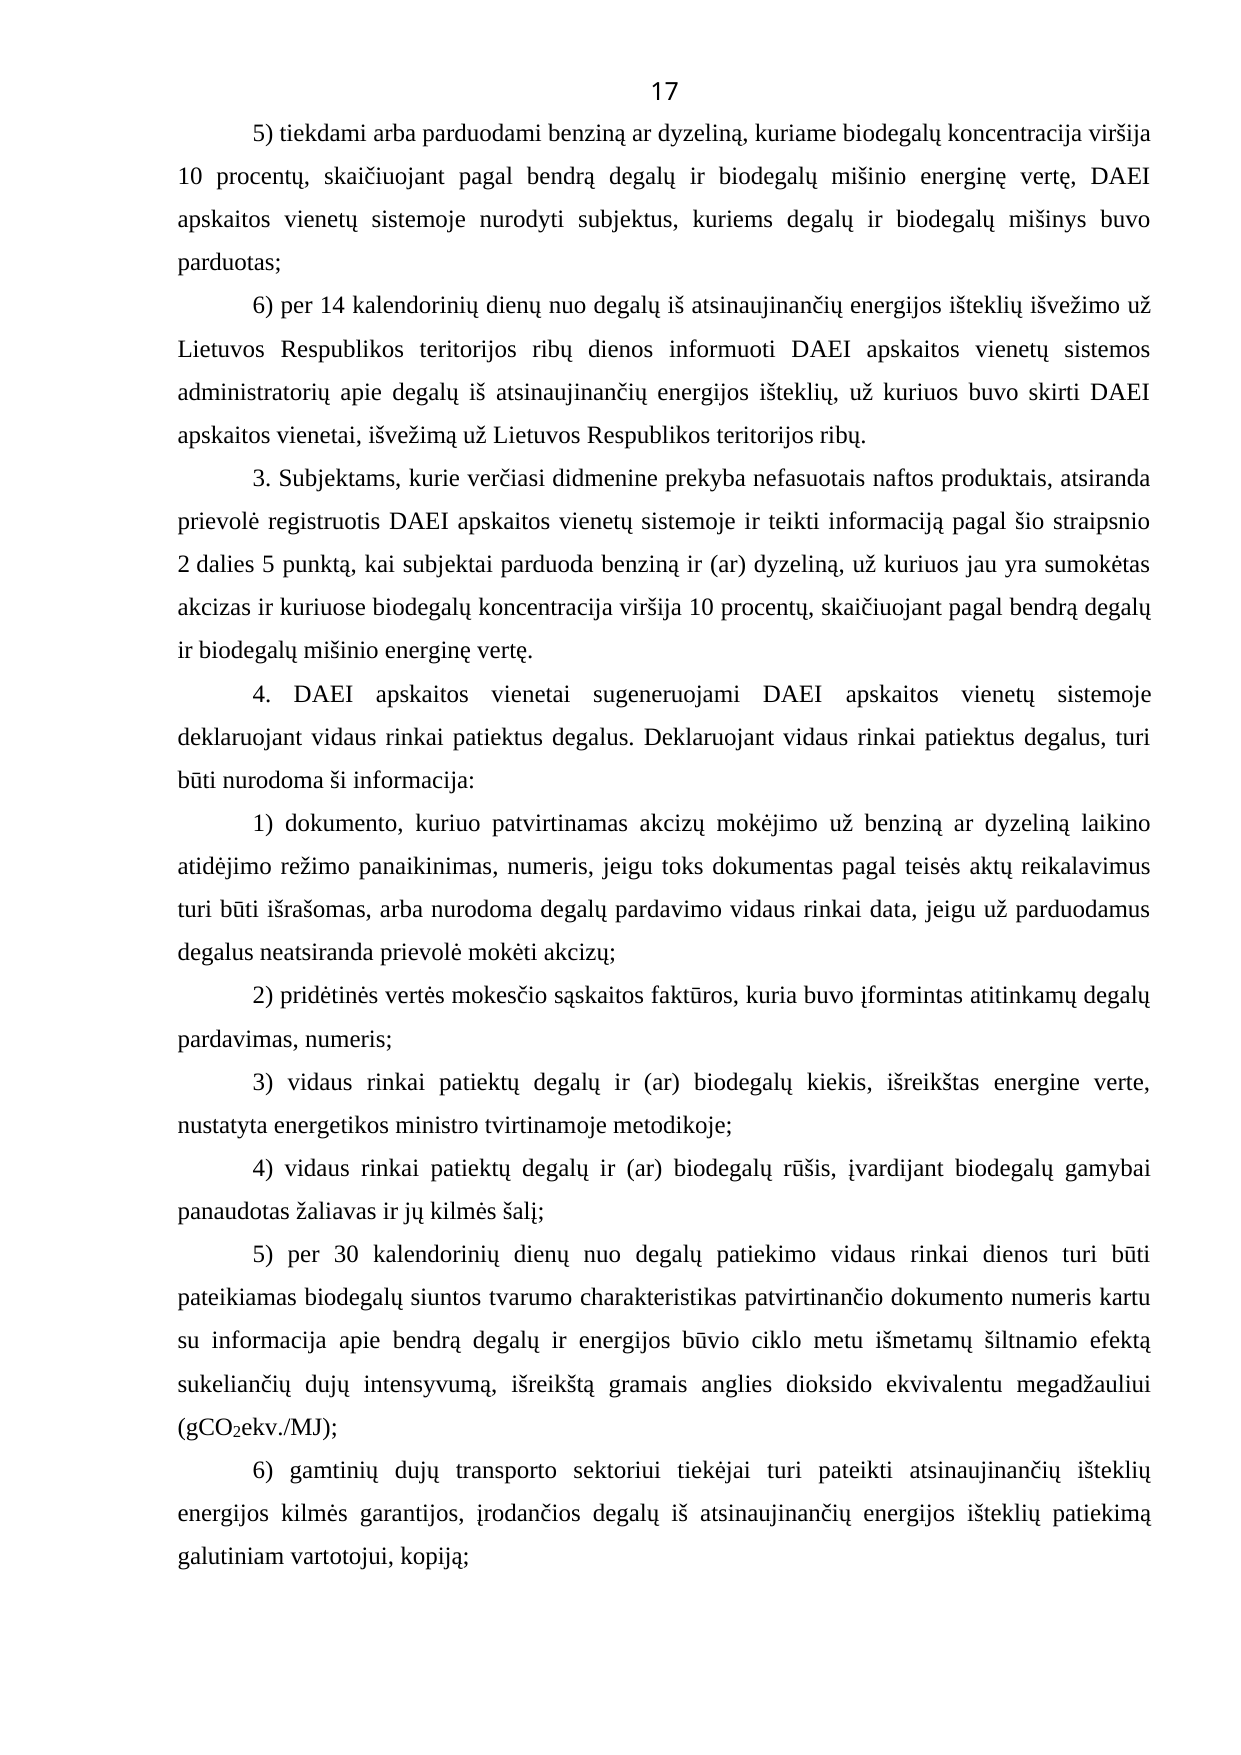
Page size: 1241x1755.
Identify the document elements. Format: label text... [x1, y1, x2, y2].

text 1) dokumento, kuriuo patvirtinamas akcizų mokėjimo už benziną ar dyzeliną laikino atidėjimo režimo panaikinimas, numeris, jeigu toks dokumentas pagal teisės aktų reikalavimus turi būti išrašomas, arba nurodoma degalų pardavimo vidaus rinkai data, jeigu už parduodamus degalus neatsiranda prievolė mokėti akcizų; [177, 808, 1152, 966]
text 2) pridėtinės vertės mokesčio sąskaitos faktūros, kuria buvo įformintas atitinkamų degalų pardavimas, numeris; [177, 981, 1152, 1052]
text 3) vidaus rinkai patiektų degalų ir (ar) biodegalų kiekis, išreikštas energine verte, nustatyta energetikos ministro tvirtinamoje metodikoje; [177, 1067, 1152, 1139]
text 5) per 30 kalendorinių dienų nuo degalų patiekimo vidaus rinkai dienos turi būti pateikiamas biodegalų siuntos tvarumo charakteristikas patvirtinančio dokumento numeris kartu su informacija apie bendrą degalų ir energijos būvio ciklo metu išmetamų šiltnamio efektą sukeliančių dujų intensyvumą, išreikštą gramais anglies dioksido ekvivalentu megadžauliui (gCO2ekv./MJ); [177, 1239, 1152, 1441]
text 6) per 14 kalendorinių dienų nuo degalų iš atsinaujinančių energijos išteklių išvežimo už Lietuvos Respublikos teritorijos ribų dienos informuoti DAEI apskaitos vienetų sistemos administratorių apie degalų iš atsinaujinančių energijos išteklių, už kuriuos buvo skirti DAEI apskaitos vienetai, išvežimą už Lietuvos Respublikos teritorijos ribų. [177, 291, 1152, 449]
text 3. Subjektams, kurie verčiasi didmenine prekyba nefasuotais naftos produktais, atsiranda prievolė registruotis DAEI apskaitos vienetų sistemoje ir teikti informaciją pagal šio straipsnio 2 dalies 5 punktą, kai subjektai parduoda benziną ir (ar) dyzeliną, už kuriuos jau yra sumokėtas akcizas ir kuriuose biodegalų koncentracija viršija 10 procentų, skaičiuojant pagal bendrą degalų ir biodegalų mišinio energinę vertę. [177, 463, 1152, 664]
text 6) gamtinių dujų transporto sektoriui tiekėjai turi pateikti atsinaujinančių išteklių energijos kilmės garantijos, įrodančios degalų iš atsinaujinančių energijos išteklių patiekimą galutiniam vartotojui, kopiją; [177, 1455, 1152, 1570]
text 4) vidaus rinkai patiektų degalų ir (ar) biodegalų rūšis, įvardijant biodegalų gamybai panaudotas žaliavas ir jų kilmės šalį; [177, 1153, 1152, 1225]
text 4. DAEI apskaitos vienetai sugeneruojami DAEI apskaitos vienetų sistemoje deklaruojant vidaus rinkai patiektus degalus. Deklaruojant vidaus rinkai patiektus degalus, turi būti nurodoma ši informacija: [177, 679, 1152, 794]
text 5) tiekdami arba parduodami benziną ar dyzeliną, kuriame biodegalų koncentracija viršija 10 procentų, skaičiuojant pagal bendrą degalų ir biodegalų mišinio energinę vertę, DAEI apskaitos vienetų sistemoje nurodyti subjektus, kuriems degalų ir biodegalų mišinys buvo parduotas; [177, 118, 1152, 276]
